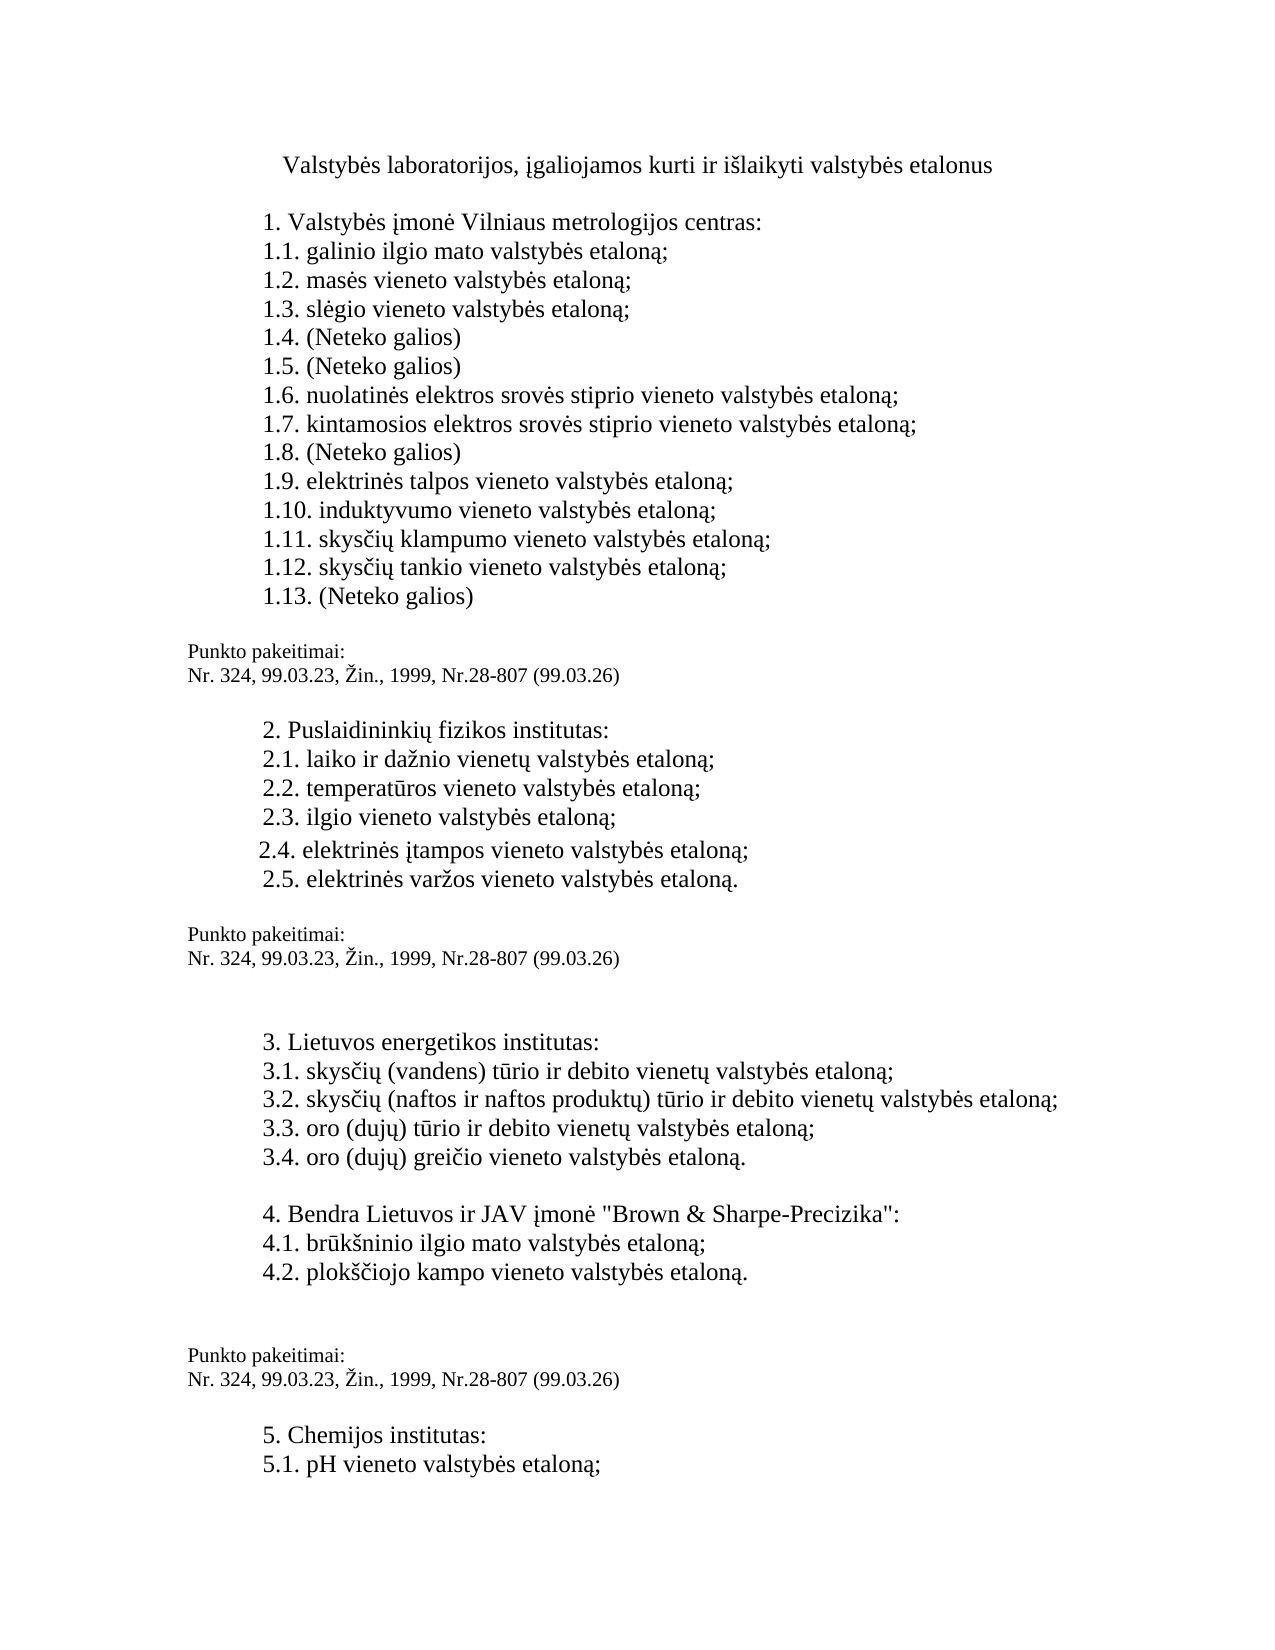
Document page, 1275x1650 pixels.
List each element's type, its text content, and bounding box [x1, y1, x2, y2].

text Valstybės laboratorijos, įgaliojamos kurti ir išlaikyti valstybės etalonus [187, 150, 1087, 179]
text 1. Valstybės įmonė Vilniaus metrologijos centras: [187, 207, 1087, 236]
text Nr. 324, 99.03.23, Žin., 1999, Nr.28-807 (99.03.26) [187, 946, 1087, 969]
text 2.5. elektrinės varžos vieneto valstybės etaloną. [187, 864, 1087, 893]
text Punkto pakeitimai: [187, 1343, 1087, 1367]
text 3.4. oro (dujų) greičio vieneto valstybės etaloną. [187, 1142, 1087, 1171]
text 1.12. skysčių tankio vieneto valstybės etaloną; [187, 552, 1087, 581]
text 1.3. slėgio vieneto valstybės etaloną; [187, 294, 1087, 322]
text Nr. 324, 99.03.23, Žin., 1999, Nr.28-807 (99.03.26) [187, 1367, 1087, 1391]
text 1.11. skysčių klampumo vieneto valstybės etaloną; [187, 524, 1087, 552]
text 2.4. elektrinės įtampos vieneto valstybės etaloną; [187, 831, 1087, 864]
text 3. Lietuvos energetikos institutas: [187, 1027, 1087, 1056]
text Punkto pakeitimai: [187, 639, 1087, 663]
text 1.8. (Neteko galios) [187, 437, 1087, 466]
text 5. Chemijos institutas: [187, 1420, 1087, 1449]
text 2.1. laiko ir dažnio vienetų valstybės etaloną; [187, 744, 1087, 773]
text 2.2. temperatūros vieneto valstybės etaloną; [187, 773, 1087, 802]
text 3.2. skysčių (naftos ir naftos produktų) tūrio ir debito vienetų valstybės etaloną; [187, 1084, 1087, 1113]
text 1.1. galinio ilgio mato valstybės etaloną; [187, 236, 1087, 265]
text Punkto pakeitimai: [187, 921, 1087, 946]
text 2. Puslaidininkių fizikos institutas: [187, 716, 1087, 744]
text 4. Bendra Lietuvos ir JAV įmonė "Brown & Sharpe-Precizika": [187, 1199, 1087, 1228]
text 1.10. induktyvumo vieneto valstybės etaloną; [187, 495, 1087, 524]
text 1.13. (Neteko galios) [187, 581, 1087, 610]
text 4.2. plokščiojo kampo vieneto valstybės etaloną. [187, 1257, 1087, 1286]
text 1.6. nuolatinės elektros srovės stiprio vieneto valstybės etaloną; [187, 380, 1087, 409]
text 1.9. elektrinės talpos vieneto valstybės etaloną; [187, 466, 1087, 495]
text 1.5. (Neteko galios) [187, 351, 1087, 380]
text 2.3. ilgio vieneto valstybės etaloną; [187, 802, 1087, 831]
text 3.1. skysčių (vandens) tūrio ir debito vienetų valstybės etaloną; [187, 1056, 1087, 1084]
text 1.2. masės vieneto valstybės etaloną; [187, 265, 1087, 294]
text 1.4. (Neteko galios) [187, 322, 1087, 351]
text 4.1. brūkšninio ilgio mato valstybės etaloną; [187, 1228, 1087, 1257]
text Nr. 324, 99.03.23, Žin., 1999, Nr.28-807 (99.03.26) [187, 663, 1087, 687]
text 3.3. oro (dujų) tūrio ir debito vienetų valstybės etaloną; [187, 1113, 1087, 1142]
text 1.7. kintamosios elektros srovės stiprio vieneto valstybės etaloną; [187, 409, 1087, 437]
text 5.1. pH vieneto valstybės etaloną; [187, 1449, 1087, 1478]
